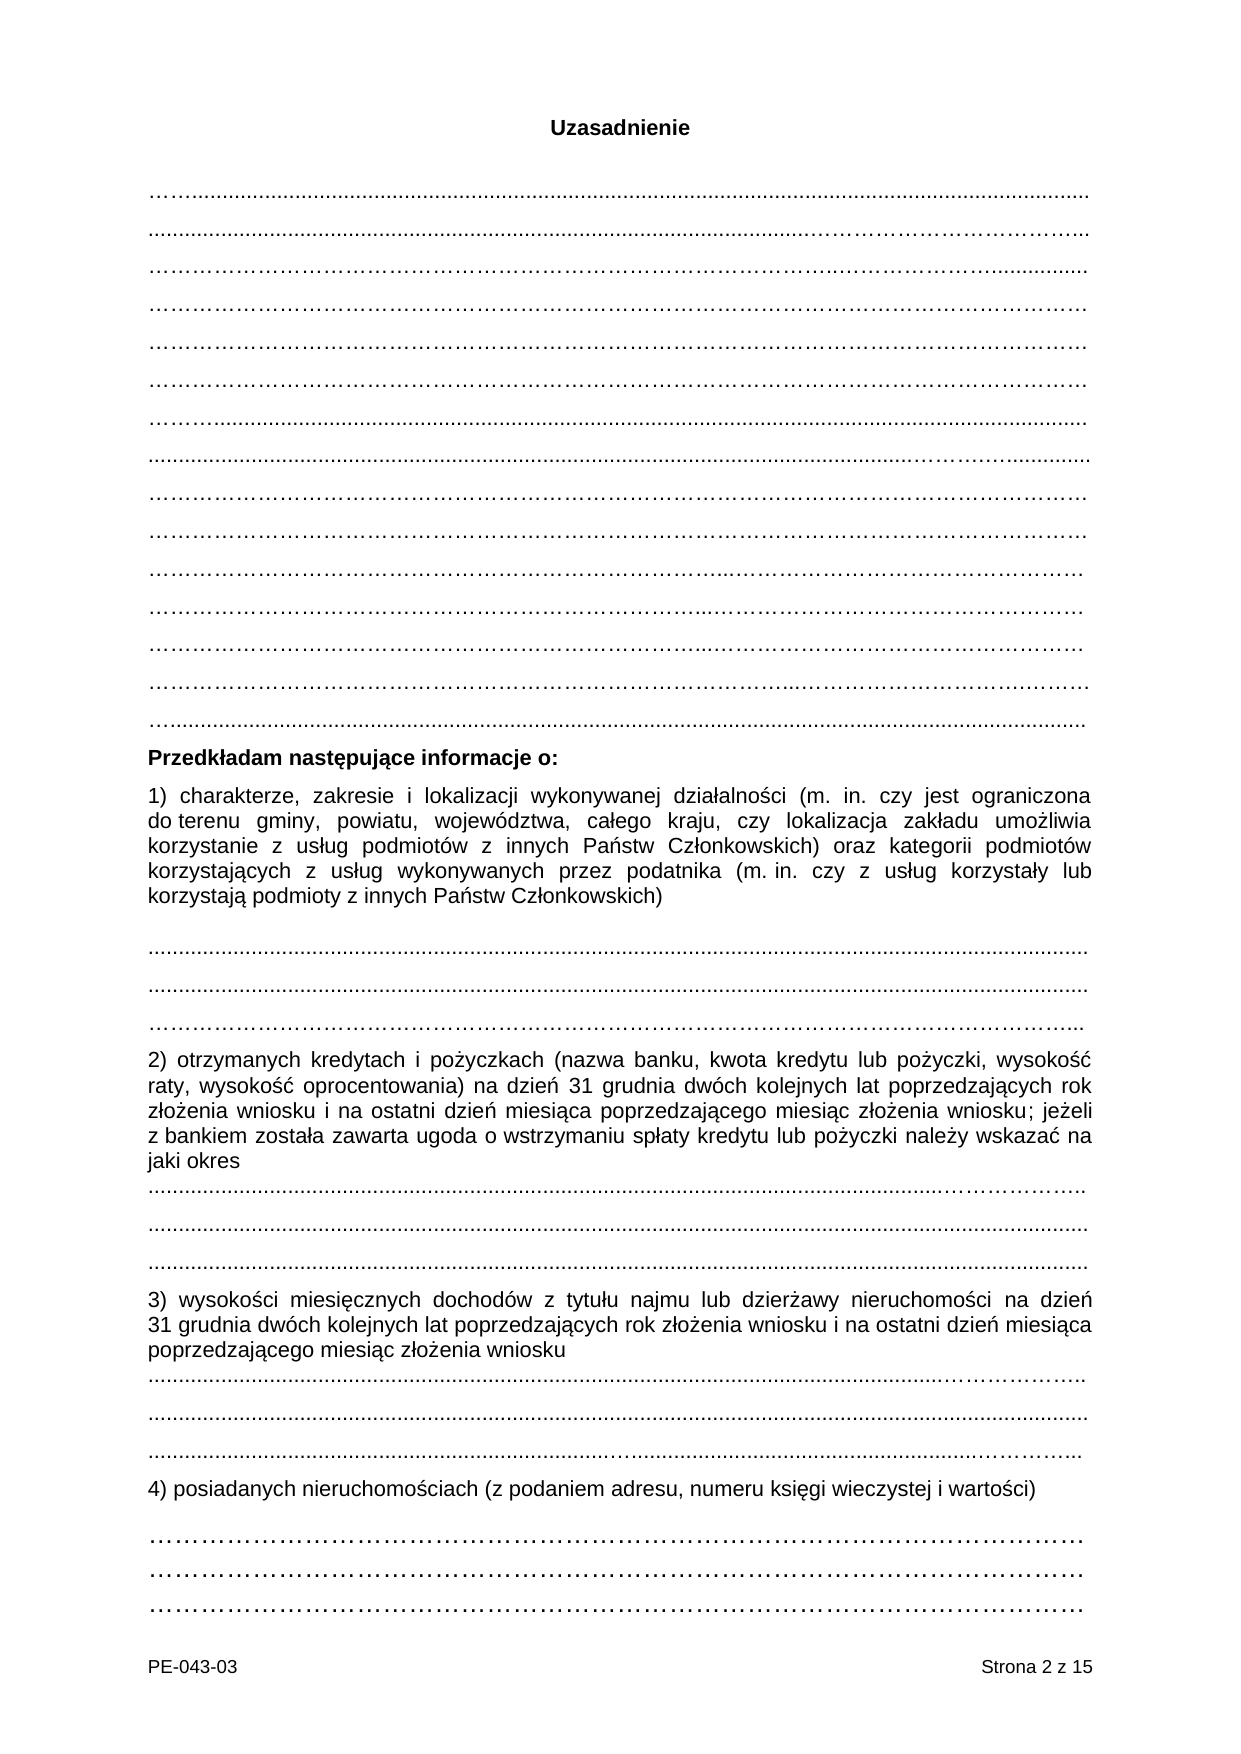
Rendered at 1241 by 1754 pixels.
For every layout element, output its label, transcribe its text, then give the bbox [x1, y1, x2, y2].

text …....................................................................................................................................................... [148, 707, 1093, 732]
text …………………………………………………………………...…………………………………………… [148, 631, 1093, 657]
text ………………………………………………………………………………………………………………… [148, 367, 1093, 392]
text ………………………………………………………………………………………………………………... [148, 1009, 1093, 1035]
text ...................................................................................................................................……………….. [148, 1362, 1093, 1388]
text …………………………………………………………………...…………………………………………… [148, 593, 1093, 619]
text ...................................................................................................................................................................................................................................................................................................................... [148, 934, 1093, 997]
text Przedkładam następujące informacje o: [148, 745, 1093, 770]
text ……………………………………………………………………...………………………………………… [148, 556, 1093, 581]
text Uzasadnienie [148, 114, 1093, 140]
text 2) otrzymanych kredytach i pożyczkach (nazwa banku, kwota kredytu lub pożyczki, wysokość raty, wysokość oprocentowania) na dzień 31 grudnia dwóch kolejnych lat poprzedzających rok złożenia wniosku i na ostatni dzień miesiąca poprzedzającego miesiąc złożenia wniosku; jeżeli z bankiem została zawarta ugoda o wstrzymaniu spłaty kredytu lub pożyczki należy wskazać na jaki okres [148, 1047, 1093, 1173]
text …….................................................................................................................................................................................................................................................................………………………………...…………………………………………………………………………………..…………………................…………………………………………………………………………………………………………………………………………………………………………………………………………………………………… [148, 178, 1093, 354]
text 4) posiadanych nieruchomościach (z podaniem adresu, numeru księgi wieczystej i wartości) [148, 1476, 1093, 1501]
text .......................................................................................................................................................................................................................................….........................................................…………... [148, 1400, 1093, 1463]
text 1) charakterze, zakresie i lokalizacji wykonywanej działalności (m. in. czy jest ograniczona do terenu gminy, powiatu, województwa, całego kraju, czy lokalizacja zakładu umożliwia korzystanie z usług podmiotów z innych Państw Członkowskich) oraz kategorii podmiotów korzystających z usług wykonywanych przez podatnika (m. in. czy z usług korzystały lub korzystają podmioty z innych Państw Członkowskich) [148, 783, 1093, 909]
text ……………………………………………………………………………………………………………………………………………………………………………………………………………………………………………………………………………………………… [148, 1519, 1093, 1617]
text ...................................................................................................................................................................................................................................................................................................................... [148, 1211, 1093, 1274]
text 3) wysokości miesięcznych dochodów z tytułu najmu lub dzierżawy nieruchomości na dzień 31 grudnia dwóch kolejnych lat poprzedzających rok złożenia wniosku i na ostatni dzień miesiąca poprzedzającego miesiąc złożenia wniosku [148, 1287, 1093, 1362]
text ……………………………………………………………………………...………………………….……… [148, 669, 1093, 694]
text ...................................................................................................................................……………….. [148, 1173, 1093, 1198]
text ………..............................................................................................................................................................................................................................................................................……….…..............…………………………………………………………………………………………………………………………………………………………………………………………………………………………………… [148, 404, 1093, 543]
